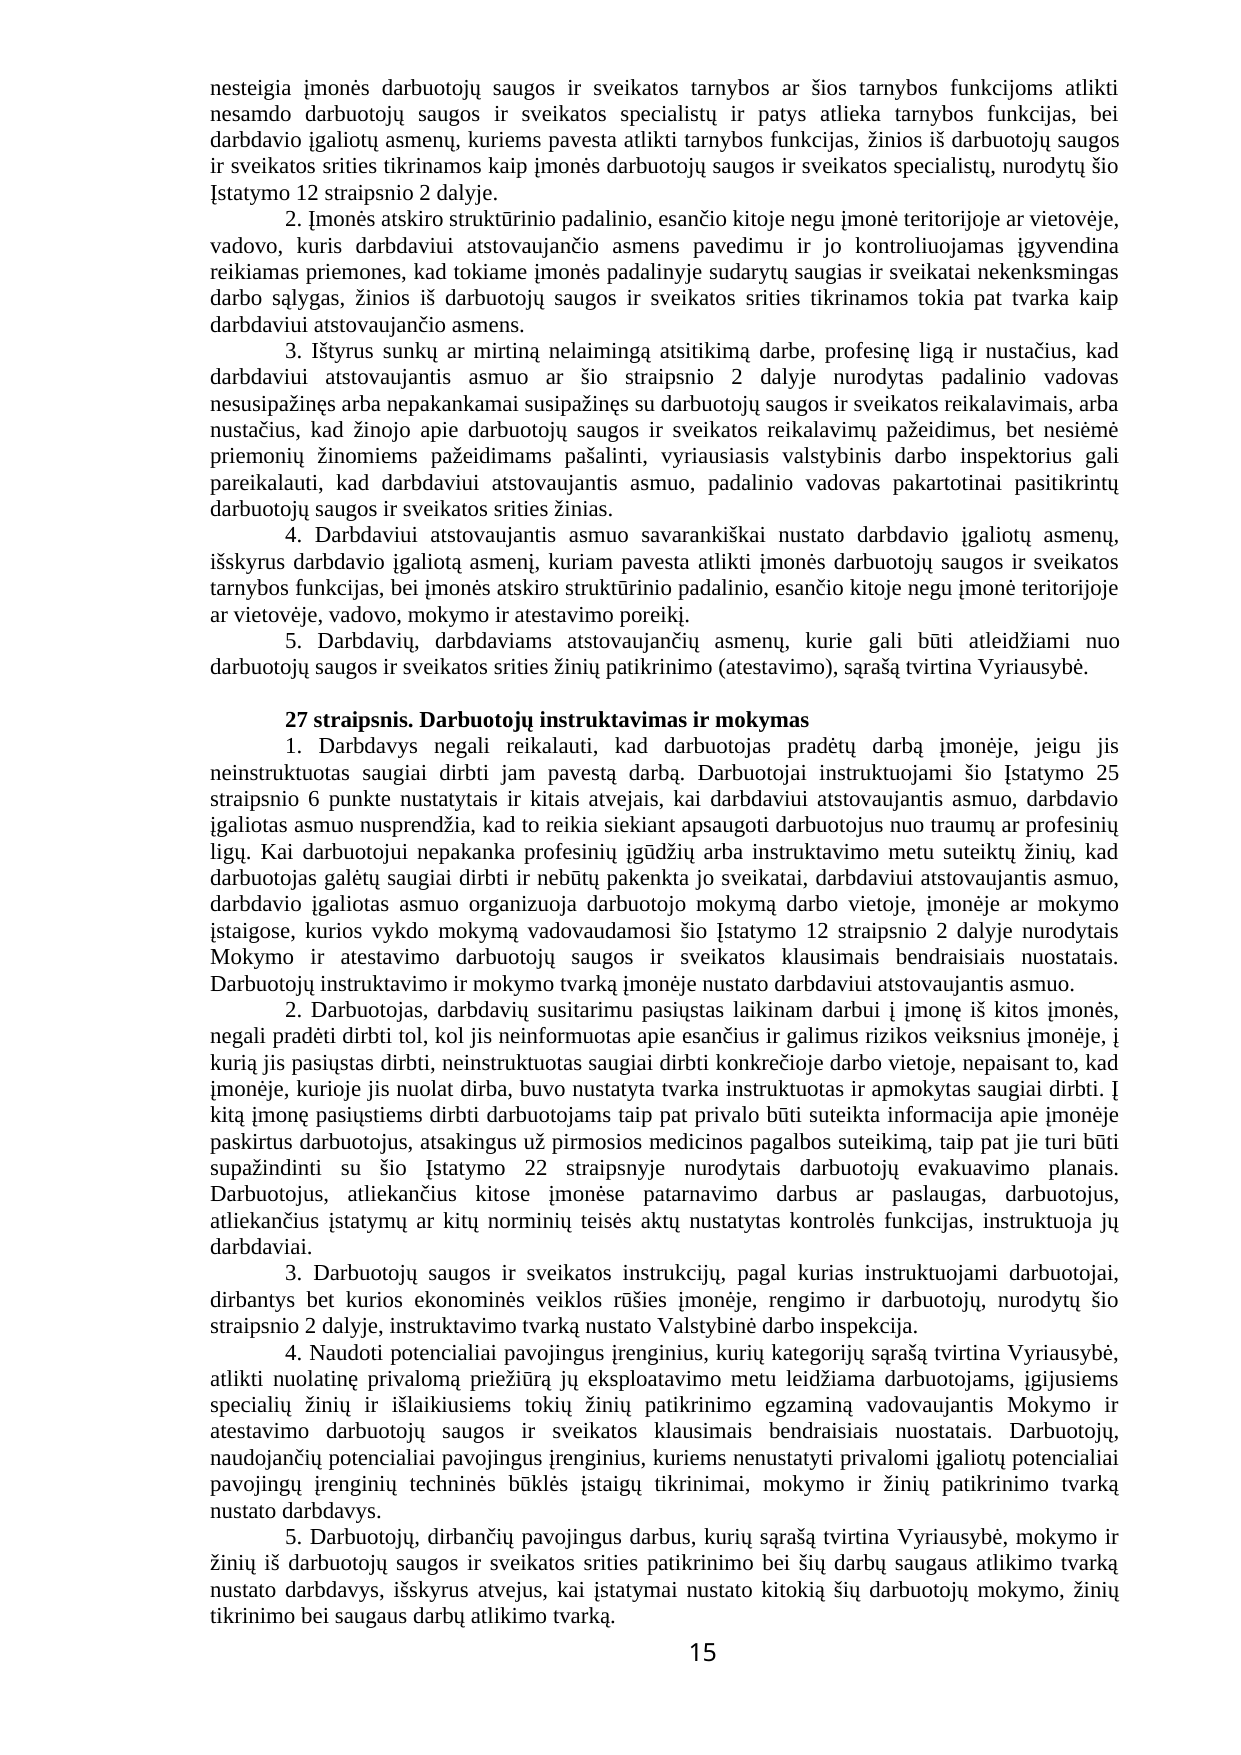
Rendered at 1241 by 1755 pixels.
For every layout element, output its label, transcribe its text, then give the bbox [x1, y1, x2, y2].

text 4. Darbdaviui atstovaujantis asmuo savarankiškai nustato darbdavio įgaliotų asmenų, išskyrus darbdavio įgaliotą asmenį, kuriam pavesta atlikti įmonės darbuotojų saugos ir sveikatos tarnybos funkcijas, bei įmonės atskiro struktūrinio padalinio, esančio kitoje negu įmonė teritorijoje ar vietovėje, vadovo, mokymo ir atestavimo poreikį. [210, 522, 1120, 627]
text nesteigia įmonės darbuotojų saugos ir sveikatos tarnybos ar šios tarnybos funkcijoms atlikti nesamdo darbuotojų saugos ir sveikatos specialistų ir patys atlieka tarnybos funkcijas, bei darbdavio įgaliotų asmenų, kuriems pavesta atlikti tarnybos funkcijas, žinios iš darbuotojų saugos ir sveikatos srities tikrinamos kaip įmonės darbuotojų saugos ir sveikatos specialistų, nurodytų šio Įstatymo 12 straipsnio 2 dalyje. [210, 73, 1120, 205]
text 2. Įmonės atskiro struktūrinio padalinio, esančio kitoje negu įmonė teritorijoje ar vietovėje, vadovo, kuris darbdaviui atstovaujančio asmens pavedimu ir jo kontroliuojamas įgyvendina reikiamas priemones, kad tokiame įmonės padalinyje sudarytų saugias ir sveikatai nekenksmingas darbo sąlygas, žinios iš darbuotojų saugos ir sveikatos srities tikrinamos tokia pat tvarka kaip darbdaviui atstovaujančio asmens. [210, 205, 1120, 337]
text 4. Naudoti potencialiai pavojingus įrenginius, kurių kategorijų sąrašą tvirtina Vyriausybė, atlikti nuolatinę privalomą priežiūrą jų eksploatavimo metu leidžiama darbuotojams, įgijusiems specialių žinių ir išlaikiusiems tokių žinių patikrinimo egzaminą vadovaujantis Mokymo ir atestavimo darbuotojų saugos ir sveikatos klausimais bendraisiais nuostatais. Darbuotojų, naudojančių potencialiai pavojingus įrenginius, kuriems nenustatyti privalomi įgaliotų potencialiai pavojingų įrenginių techninės būklės įstaigų tikrinimai, mokymo ir žinių patikrinimo tvarką nustato darbdavys. [210, 1338, 1120, 1523]
text 3. Ištyrus sunkų ar mirtiną nelaimingą atsitikimą darbe, profesinę ligą ir nustačius, kad darbdaviui atstovaujantis asmuo ar šio straipsnio 2 dalyje nurodytas padalinio vadovas nesusipažinęs arba nepakankamai susipažinęs su darbuotojų saugos ir sveikatos reikalavimais, arba nustačius, kad žinojo apie darbuotojų saugos ir sveikatos reikalavimų pažeidimus, bet nesiėmė priemonių žinomiems pažeidimams pašalinti, vyriausiasis valstybinis darbo inspektorius gali pareikalauti, kad darbdaviui atstovaujantis asmuo, padalinio vadovas pakartotinai pasitikrintų darbuotojų saugos ir sveikatos srities žinias. [210, 337, 1120, 522]
text 27 straipsnis. Darbuotojų instruktavimas ir mokymas [210, 706, 1120, 732]
text 2. Darbuotojas, darbdavių susitarimu pasiųstas laikinam darbui į įmonę iš kitos įmonės, negali pradėti dirbti tol, kol jis neinformuotas apie esančius ir galimus rizikos veiksnius įmonėje, į kurią jis pasiųstas dirbti, neinstruktuotas saugiai dirbti konkrečioje darbo vietoje, nepaisant to, kad įmonėje, kurioje jis nuolat dirba, buvo nustatyta tvarka instruktuotas ir apmokytas saugiai dirbti. Į kitą įmonę pasiųstiems dirbti darbuotojams taip pat privalo būti suteikta informacija apie įmonėje paskirtus darbuotojus, atsakingus už pirmosios medicinos pagalbos suteikimą, taip pat jie turi būti supažindinti su šio Įstatymo 22 straipsnyje nurodytais darbuotojų evakuavimo planais. Darbuotojus, atliekančius kitose įmonėse patarnavimo darbus ar paslaugas, darbuotojus, atliekančius įstatymų ar kitų norminių teisės aktų nustatytas kontrolės funkcijas, instruktuoja jų darbdaviai. [210, 996, 1120, 1259]
text 5. Darbuotojų, dirbančių pavojingus darbus, kurių sąrašą tvirtina Vyriausybė, mokymo ir žinių iš darbuotojų saugos ir sveikatos srities patikrinimo bei šių darbų saugaus atlikimo tvarką nustato darbdavys, išskyrus atvejus, kai įstatymai nustato kitokią šių darbuotojų mokymo, žinių tikrinimo bei saugaus darbų atlikimo tvarką. [210, 1523, 1120, 1628]
text 5. Darbdavių, darbdaviams atstovaujančių asmenų, kurie gali būti atleidžiami nuo darbuotojų saugos ir sveikatos srities žinių patikrinimo (atestavimo), sąrašą tvirtina Vyriausybė. [210, 627, 1120, 680]
text 1. Darbdavys negali reikalauti, kad darbuotojas pradėtų darbą įmonėje, jeigu jis neinstruktuotas saugiai dirbti jam pavestą darbą. Darbuotojai instruktuojami šio Įstatymo 25 straipsnio 6 punkte nustatytais ir kitais atvejais, kai darbdaviui atstovaujantis asmuo, darbdavio įgaliotas asmuo nusprendžia, kad to reikia siekiant apsaugoti darbuotojus nuo traumų ar profesinių ligų. Kai darbuotojui nepakanka profesinių įgūdžių arba instruktavimo metu suteiktų žinių, kad darbuotojas galėtų saugiai dirbti ir nebūtų pakenkta jo sveikatai, darbdaviui atstovaujantis asmuo, darbdavio įgaliotas asmuo organizuoja darbuotojo mokymą darbo vietoje, įmonėje ar mokymo įstaigose, kurios vykdo mokymą vadovaudamosi šio Įstatymo 12 straipsnio 2 dalyje nurodytais Mokymo ir atestavimo darbuotojų saugos ir sveikatos klausimais bendraisiais nuostatais. Darbuotojų instruktavimo ir mokymo tvarką įmonėje nustato darbdaviui atstovaujantis asmuo. [210, 732, 1120, 996]
text 3. Darbuotojų saugos ir sveikatos instrukcijų, pagal kurias instruktuojami darbuotojai, dirbantys bet kurios ekonominės veiklos rūšies įmonėje, rengimo ir darbuotojų, nurodytų šio straipsnio 2 dalyje, instruktavimo tvarką nustato Valstybinė darbo inspekcija. [210, 1259, 1120, 1338]
